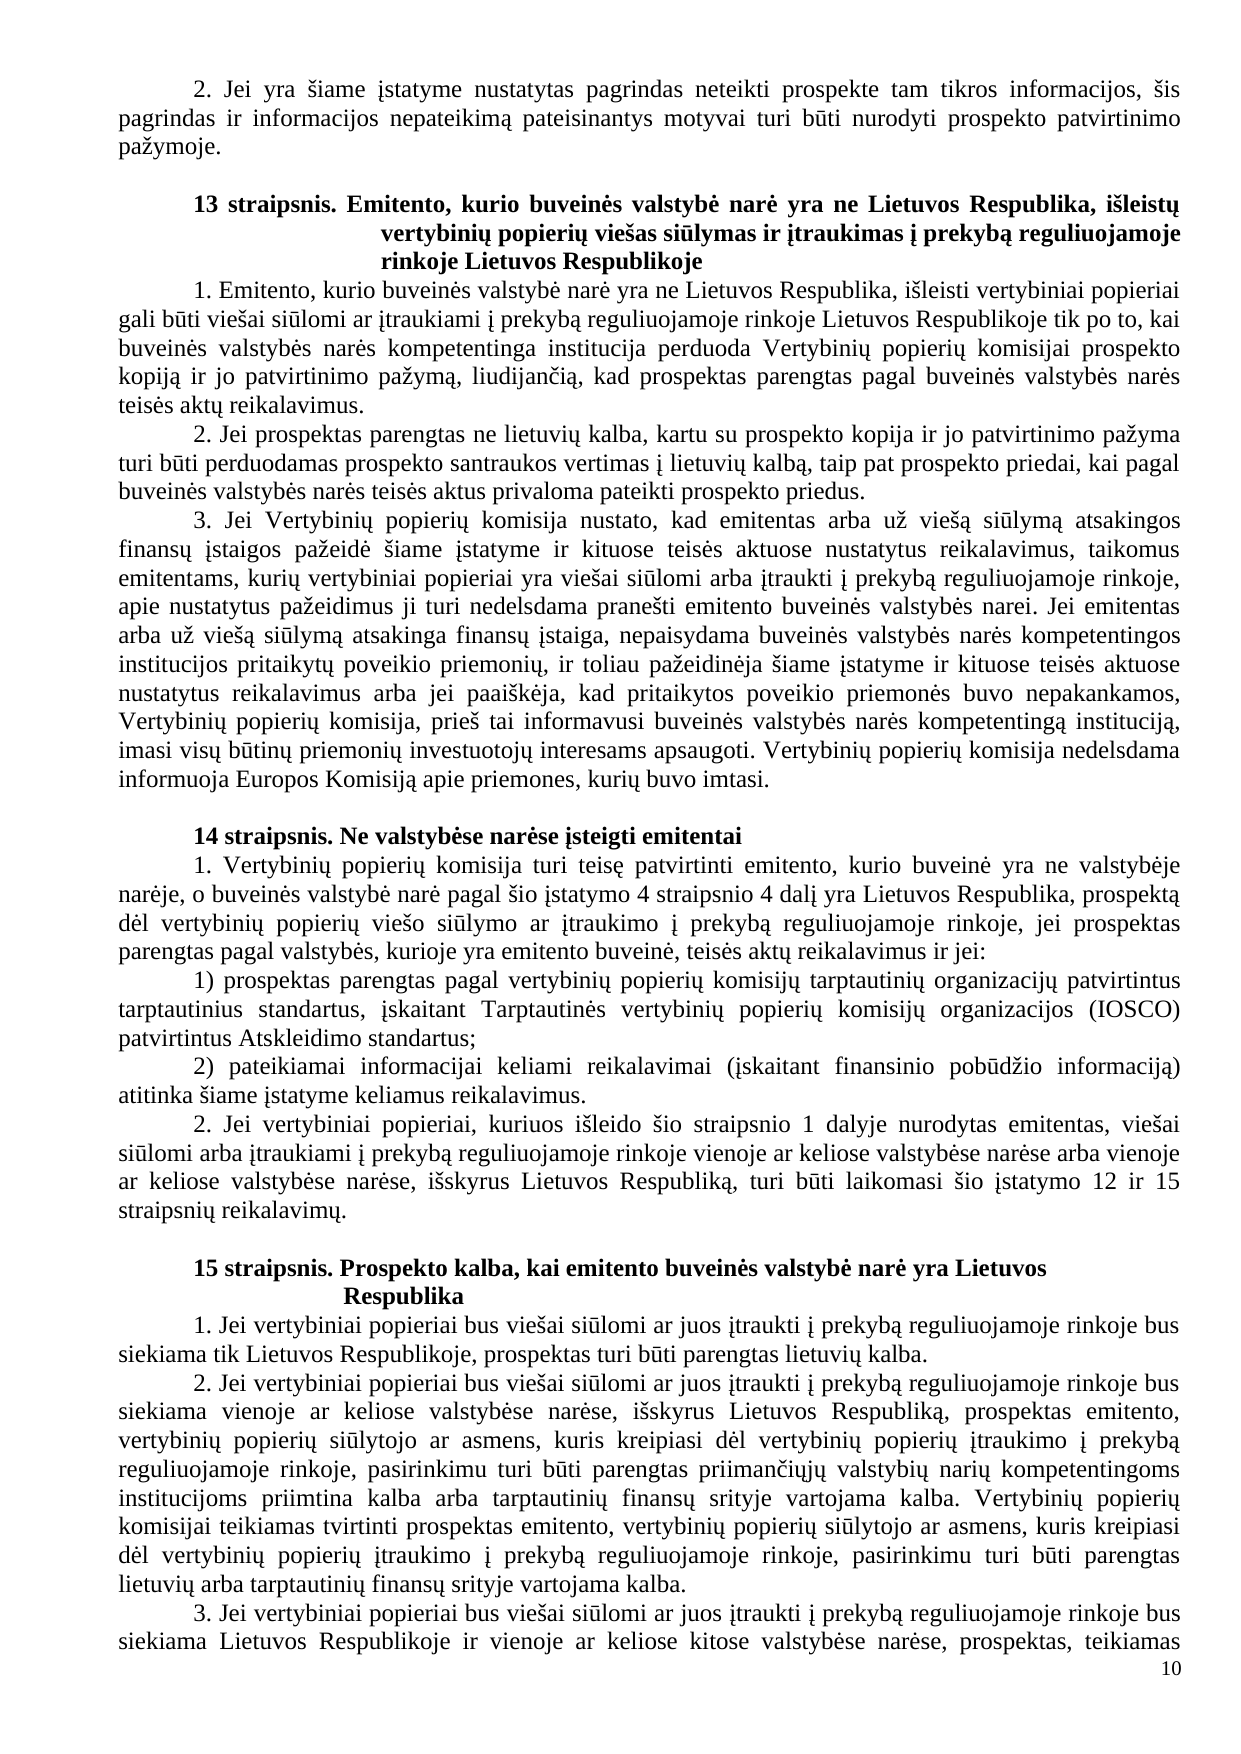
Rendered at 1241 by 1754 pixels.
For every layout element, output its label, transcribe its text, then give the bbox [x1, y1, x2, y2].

text 1) prospektas parengtas pagal vertybinių popierių komisijų tarptautinių organizacijų patvirtintus tarptautinius standartus, įskaitant Tarptautinės vertybinių popierių komisijų organizacijos (IOSCO) patvirtintus Atskleidimo standartus; [118, 965, 1181, 1051]
text 2. Jei yra šiame įstatyme nustatytas pagrindas neteikti prospekte tam tikros informacijos, šis pagrindas ir informacijos nepateikimą pateisinantys motyvai turi būti nurodyti prospekto patvirtinimo pažymoje. [118, 74, 1181, 160]
text 1. Emitento, kurio buveinės valstybė narė yra ne Lietuvos Respublika, išleisti vertybiniai popieriai gali būti viešai siūlomi ar įtraukiami į prekybą reguliuojamoje rinkoje Lietuvos Respublikoje tik po to, kai buveinės valstybės narės kompetentinga institucija perduoda Vertybinių popierių komisijai prospekto kopiją ir jo patvirtinimo pažymą, liudijančią, kad prospektas parengtas pagal buveinės valstybės narės teisės aktų reikalavimus. [118, 275, 1181, 419]
text 14 straipsnis. Ne valstybėse narėse įsteigti emitentai [118, 821, 1181, 850]
text 2. Jei prospektas parengtas ne lietuvių kalba, kartu su prospekto kopija ir jo patvirtinimo pažyma turi būti perduodamas prospekto santraukos vertimas į lietuvių kalbą, taip pat prospekto priedai, kai pagal buveinės valstybės narės teisės aktus privaloma pateikti prospekto priedus. [118, 419, 1181, 505]
text 2) pateikiamai informacijai keliami reikalavimai (įskaitant finansinio pobūdžio informaciją) atitinka šiame įstatyme keliamus reikalavimus. [118, 1051, 1181, 1109]
text 2. Jei vertybiniai popieriai, kuriuos išleido šio straipsnio 1 dalyje nurodytas emitentas, viešai siūlomi arba įtraukiami į prekybą reguliuojamoje rinkoje vienoje ar keliose valstybėse narėse arba vienoje ar keliose valstybėse narėse, išskyrus Lietuvos Respubliką, turi būti laikomasi šio įstatymo 12 ir 15 straipsnių reikalavimų. [118, 1109, 1181, 1224]
text 15 straipsnis. Prospekto kalba, kai emitento buveinės valstybė narė yra Lietuvos [193, 1253, 1181, 1281]
text 1. Jei vertybiniai popieriai bus viešai siūlomi ar juos įtraukti į prekybą reguliuojamoje rinkoje bus siekiama tik Lietuvos Respublikoje, prospektas turi būti parengtas lietuvių kalba. [118, 1310, 1181, 1368]
text 13 straipsnis. Emitento, kurio buveinės valstybė narė yra ne Lietuvos Respublika, išleistų vertybinių popierių viešas siūlymas ir įtraukimas į prekybą reguliuojamoje rinkoje Lietuvos Respublikoje [193, 189, 1181, 275]
text 3. Jei Vertybinių popierių komisija nustato, kad emitentas arba už viešą siūlymą atsakingos finansų įstaigos pažeidė šiame įstatyme ir kituose teisės aktuose nustatytus reikalavimus, taikomus emitentams, kurių vertybiniai popieriai yra viešai siūlomi arba įtraukti į prekybą reguliuojamoje rinkoje, apie nustatytus pažeidimus ji turi nedelsdama pranešti emitento buveinės valstybės narei. Jei emitentas arba už viešą siūlymą atsakinga finansų įstaiga, nepaisydama buveinės valstybės narės kompetentingos institucijos pritaikytų poveikio priemonių, ir toliau pažeidinėja šiame įstatyme ir kituose teisės aktuose nustatytus reikalavimus arba jei paaiškėja, kad pritaikytos poveikio priemonės buvo nepakankamos, Vertybinių popierių komisija, prieš tai informavusi buveinės valstybės narės kompetentingą instituciją, imasi visų būtinų priemonių investuotojų interesams apsaugoti. Vertybinių popierių komisija nedelsdama informuoja Europos Komisiją apie priemones, kurių buvo imtasi. [118, 505, 1181, 793]
text 1. Vertybinių popierių komisija turi teisę patvirtinti emitento, kurio buveinė yra ne valstybėje narėje, o buveinės valstybė narė pagal šio įstatymo 4 straipsnio 4 dalį yra Lietuvos Respublika, prospektą dėl vertybinių popierių viešo siūlymo ar įtraukimo į prekybą reguliuojamoje rinkoje, jei prospektas parengtas pagal valstybės, kurioje yra emitento buveinė, teisės aktų reikalavimus ir jei: [118, 850, 1181, 965]
text 3. Jei vertybiniai popieriai bus viešai siūlomi ar juos įtraukti į prekybą reguliuojamoje rinkoje bus siekiama Lietuvos Respublikoje ir vienoje ar keliose kitose valstybėse narėse, prospektas, teikiamas [118, 1598, 1182, 1655]
text 2. Jei vertybiniai popieriai bus viešai siūlomi ar juos įtraukti į prekybą reguliuojamoje rinkoje bus siekiama vienoje ar keliose valstybėse narėse, išskyrus Lietuvos Respubliką, prospektas emitento, vertybinių popierių siūlytojo ar asmens, kuris kreipiasi dėl vertybinių popierių įtraukimo į prekybą reguliuojamoje rinkoje, pasirinkimu turi būti parengtas priimančiųjų valstybių narių kompetentingoms institucijoms priimtina kalba arba tarptautinių finansų srityje vartojama kalba. Vertybinių popierių komisijai teikiamas tvirtinti prospektas emitento, vertybinių popierių siūlytojo ar asmens, kuris kreipiasi dėl vertybinių popierių įtraukimo į prekybą reguliuojamoje rinkoje, pasirinkimu turi būti parengtas lietuvių arba tarptautinių finansų srityje vartojama kalba. [118, 1368, 1181, 1598]
text Respublika [343, 1281, 1181, 1310]
